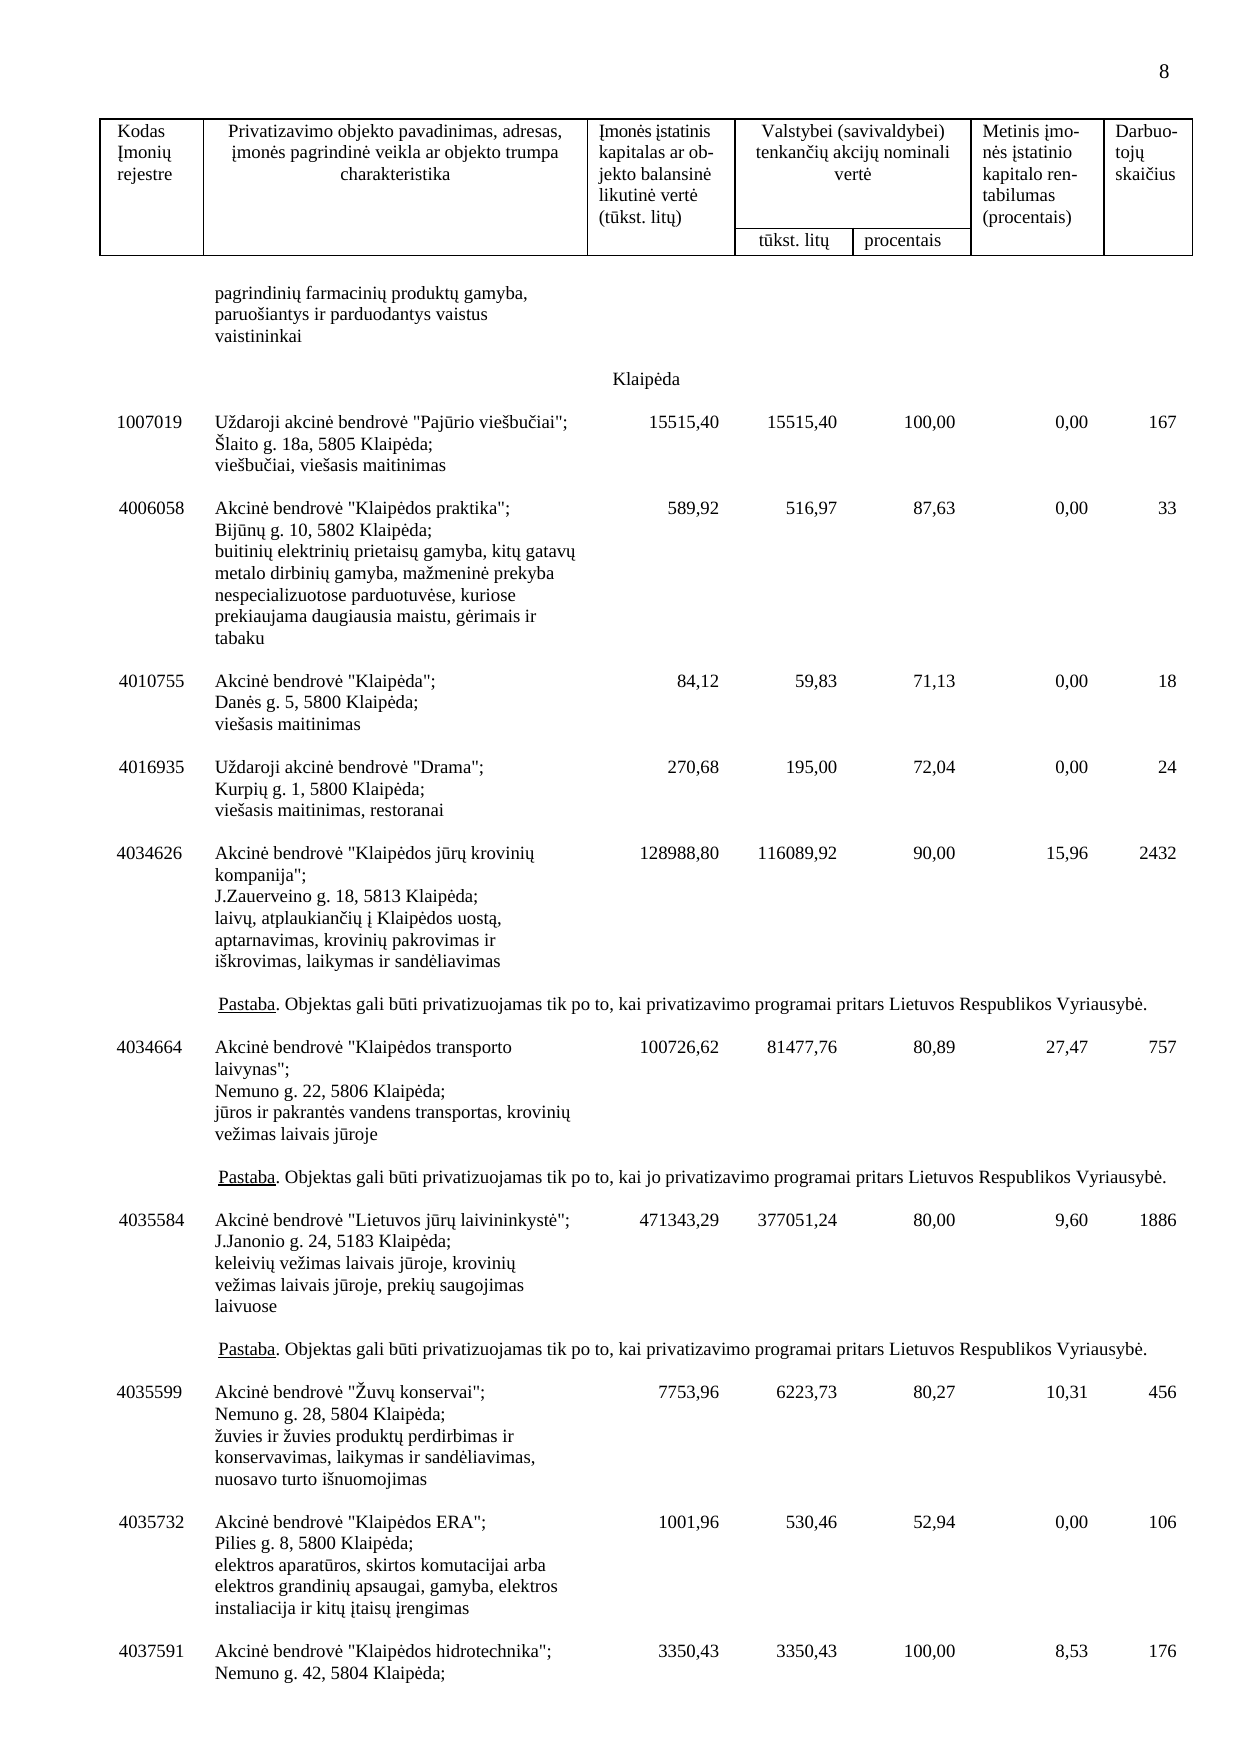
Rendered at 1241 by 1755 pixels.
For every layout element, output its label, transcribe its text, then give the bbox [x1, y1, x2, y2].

table_header Įmonės įstatinis kapitalas ar ob-jekto balansinė likutinė vertė (tūkst. litų) [588, 120, 734, 227]
table_cell [588, 228, 734, 254]
table_cell 18 [1104, 670, 1192, 756]
table_cell 3350,43 [587, 1640, 735, 1683]
table_cell 1007019 [100, 411, 203, 497]
table_cell [100, 256, 203, 282]
table_cell Klaipėda [100, 368, 1192, 411]
table_header Darbuo-tojų skaičius [1105, 120, 1192, 227]
table_cell Akcinė bendrovė "Klaipėdos jūrų krovinių kompanija"; J.Zauerveino g. 18, 5813 Klaipėda; laivų, atplaukiančių į Klaipėdos uostą, aptarnavimas, krovinių pakrovimas ir iškrovimas, laikymas ir sandėliavimas [203, 842, 587, 993]
table_cell 0,00 [971, 756, 1104, 842]
table_cell [971, 256, 1104, 282]
table_cell 0,00 [971, 1511, 1104, 1640]
table_cell Akcinė bendrovė "Klaipėdos praktika"; Bijūnų g. 10, 5802 Klaipėda; buitinių elektrinių prietaisų gamyba, kitų gatavų metalo dirbinių gamyba, mažmeninė prekyba nespecializuotose parduotuvėse, kuriose prekiaujama daugiausia maistu, gėrimais ir tabaku [203, 497, 587, 670]
table_cell 2432 [1104, 842, 1192, 993]
table_cell [100, 282, 203, 368]
table_cell 176 [1104, 1640, 1192, 1683]
table_cell Uždaroji akcinė bendrovė "Pajūrio viešbučiai"; Šlaito g. 18a, 5805 Klaipėda; viešbučiai, viešasis maitinimas [203, 411, 587, 497]
table_cell 4035584 [100, 1209, 203, 1338]
table_cell 116089,92 [735, 842, 853, 993]
table_cell 4010755 [100, 670, 203, 756]
table_cell 90,00 [853, 842, 971, 993]
table_cell 100,00 [853, 1640, 971, 1683]
table_cell 0,00 [971, 497, 1104, 670]
table_cell 72,04 [853, 756, 971, 842]
table_cell [853, 256, 971, 282]
table_cell Pastaba. Objektas gali būti privatizuojamas tik po to, kai privatizavimo programai pritars Lietuvos Respublikos Vyriausybė. [100, 993, 1192, 1036]
table_cell [587, 282, 735, 368]
table_cell [735, 256, 853, 282]
table_header Privatizavimo objekto pavadinimas, adresas, įmonės pagrindinė veikla ar objekto trumpa charakteristika [204, 120, 587, 227]
table_cell 33 [1104, 497, 1192, 670]
table_cell 1001,96 [587, 1511, 735, 1640]
table_cell 270,68 [587, 756, 735, 842]
table_cell 4035599 [100, 1381, 203, 1511]
table_cell 81477,76 [735, 1036, 853, 1166]
table_cell 4034626 [100, 842, 203, 993]
table_cell 4016935 [100, 756, 203, 842]
table_cell [101, 228, 203, 254]
table_cell pagrindinių farmacinių produktų gamyba, paruošiantys ir parduodantys vaistus vaistininkai [203, 282, 587, 368]
table_cell 52,94 [853, 1511, 971, 1640]
table_cell 10,31 [971, 1381, 1104, 1511]
table_cell 4034664 [100, 1036, 203, 1166]
table_cell Pastaba. Objektas gali būti privatizuojamas tik po to, kai jo privatizavimo programai pritars Lietuvos Respublikos Vyriausybė. [100, 1166, 1192, 1209]
table_cell Akcinė bendrovė "Žuvų konservai"; Nemuno g. 28, 5804 Klaipėda; žuvies ir žuvies produktų perdirbimas ir konservavimas, laikymas ir sandėliavimas, nuosavo turto išnuomojimas [203, 1381, 587, 1511]
table_cell [1104, 282, 1192, 368]
table_cell [203, 256, 587, 282]
table_cell Akcinė bendrovė "Lietuvos jūrų laivininkystė"; J.Janonio g. 24, 5183 Klaipėda; keleivių vežimas laivais jūroje, krovinių vežimas laivais jūroje, prekių saugojimas laivuose [203, 1209, 587, 1338]
table_cell 80,27 [853, 1381, 971, 1511]
table_cell 9,60 [971, 1209, 1104, 1338]
table_cell 4035732 [100, 1511, 203, 1640]
table_cell [853, 282, 971, 368]
table_cell [204, 228, 587, 254]
table_cell 4006058 [100, 497, 203, 670]
table_cell 59,83 [735, 670, 853, 756]
table_cell 4037591 [100, 1640, 203, 1683]
table_cell 167 [1104, 411, 1192, 497]
table_cell 6223,73 [735, 1381, 853, 1511]
table_cell 3350,43 [735, 1640, 853, 1683]
table_cell 757 [1104, 1036, 1192, 1166]
table_cell 106 [1104, 1511, 1192, 1640]
table_cell 27,47 [971, 1036, 1104, 1166]
table_cell 15515,40 [735, 411, 853, 497]
table_cell 84,12 [587, 670, 735, 756]
table_cell Akcinė bendrovė "Klaipėdos hidrotechnika"; Nemuno g. 42, 5804 Klaipėda; [203, 1640, 587, 1683]
table_cell [1104, 256, 1192, 282]
table_cell 7753,96 [587, 1381, 735, 1511]
table_header Metinis įmo-nės įstatinio kapitalo ren-tabilumas (procentais) [972, 120, 1103, 227]
table_cell 0,00 [971, 411, 1104, 497]
table_cell 377051,24 [735, 1209, 853, 1338]
table_cell tūkst. litų [736, 229, 852, 254]
table_header Valstybei (savivaldybei) tenkančių akcijų nominali vertė [736, 120, 970, 227]
table_cell [972, 228, 1103, 254]
table_cell 128988,80 [587, 842, 735, 993]
table_header Kodas Įmonių rejestre [101, 120, 203, 227]
table_cell Akcinė bendrovė "Klaipėdos ERA"; Pilies g. 8, 5800 Klaipėda; elektros aparatūros, skirtos komutacijai arba elektros grandinių apsaugai, gamyba, elektros instaliacija ir kitų įtaisų įrengimas [203, 1511, 587, 1640]
table_cell [971, 282, 1104, 368]
table_cell Akcinė bendrovė "Klaipėdos transporto laivynas"; Nemuno g. 22, 5806 Klaipėda; jūros ir pakrantės vandens transportas, krovinių vežimas laivais jūroje [203, 1036, 587, 1166]
table_cell [1105, 228, 1192, 254]
table_cell 530,46 [735, 1511, 853, 1640]
table_cell 0,00 [971, 670, 1104, 756]
table_cell 80,00 [853, 1209, 971, 1338]
table_cell Uždaroji akcinė bendrovė "Drama"; Kurpių g. 1, 5800 Klaipėda; viešasis maitinimas, restoranai [203, 756, 587, 842]
table_cell 100,00 [853, 411, 971, 497]
table_cell 100726,62 [587, 1036, 735, 1166]
table_cell [587, 256, 735, 282]
table_cell 80,89 [853, 1036, 971, 1166]
table_cell 456 [1104, 1381, 1192, 1511]
table_cell Akcinė bendrovė "Klaipėda"; Danės g. 5, 5800 Klaipėda; viešasis maitinimas [203, 670, 587, 756]
table_cell 471343,29 [587, 1209, 735, 1338]
table_cell 1886 [1104, 1209, 1192, 1338]
table_cell 8,53 [971, 1640, 1104, 1683]
table_cell [735, 282, 853, 368]
table_cell 71,13 [853, 670, 971, 756]
table_cell 516,97 [735, 497, 853, 670]
table_cell 87,63 [853, 497, 971, 670]
table_cell 15,96 [971, 842, 1104, 993]
table_cell 15515,40 [587, 411, 735, 497]
table_cell Pastaba. Objektas gali būti privatizuojamas tik po to, kai privatizavimo programai pritars Lietuvos Respublikos Vyriausybė. [100, 1338, 1192, 1381]
table_cell 195,00 [735, 756, 853, 842]
table_cell procentais [854, 229, 970, 254]
table_cell 589,92 [587, 497, 735, 670]
table_cell 24 [1104, 756, 1192, 842]
